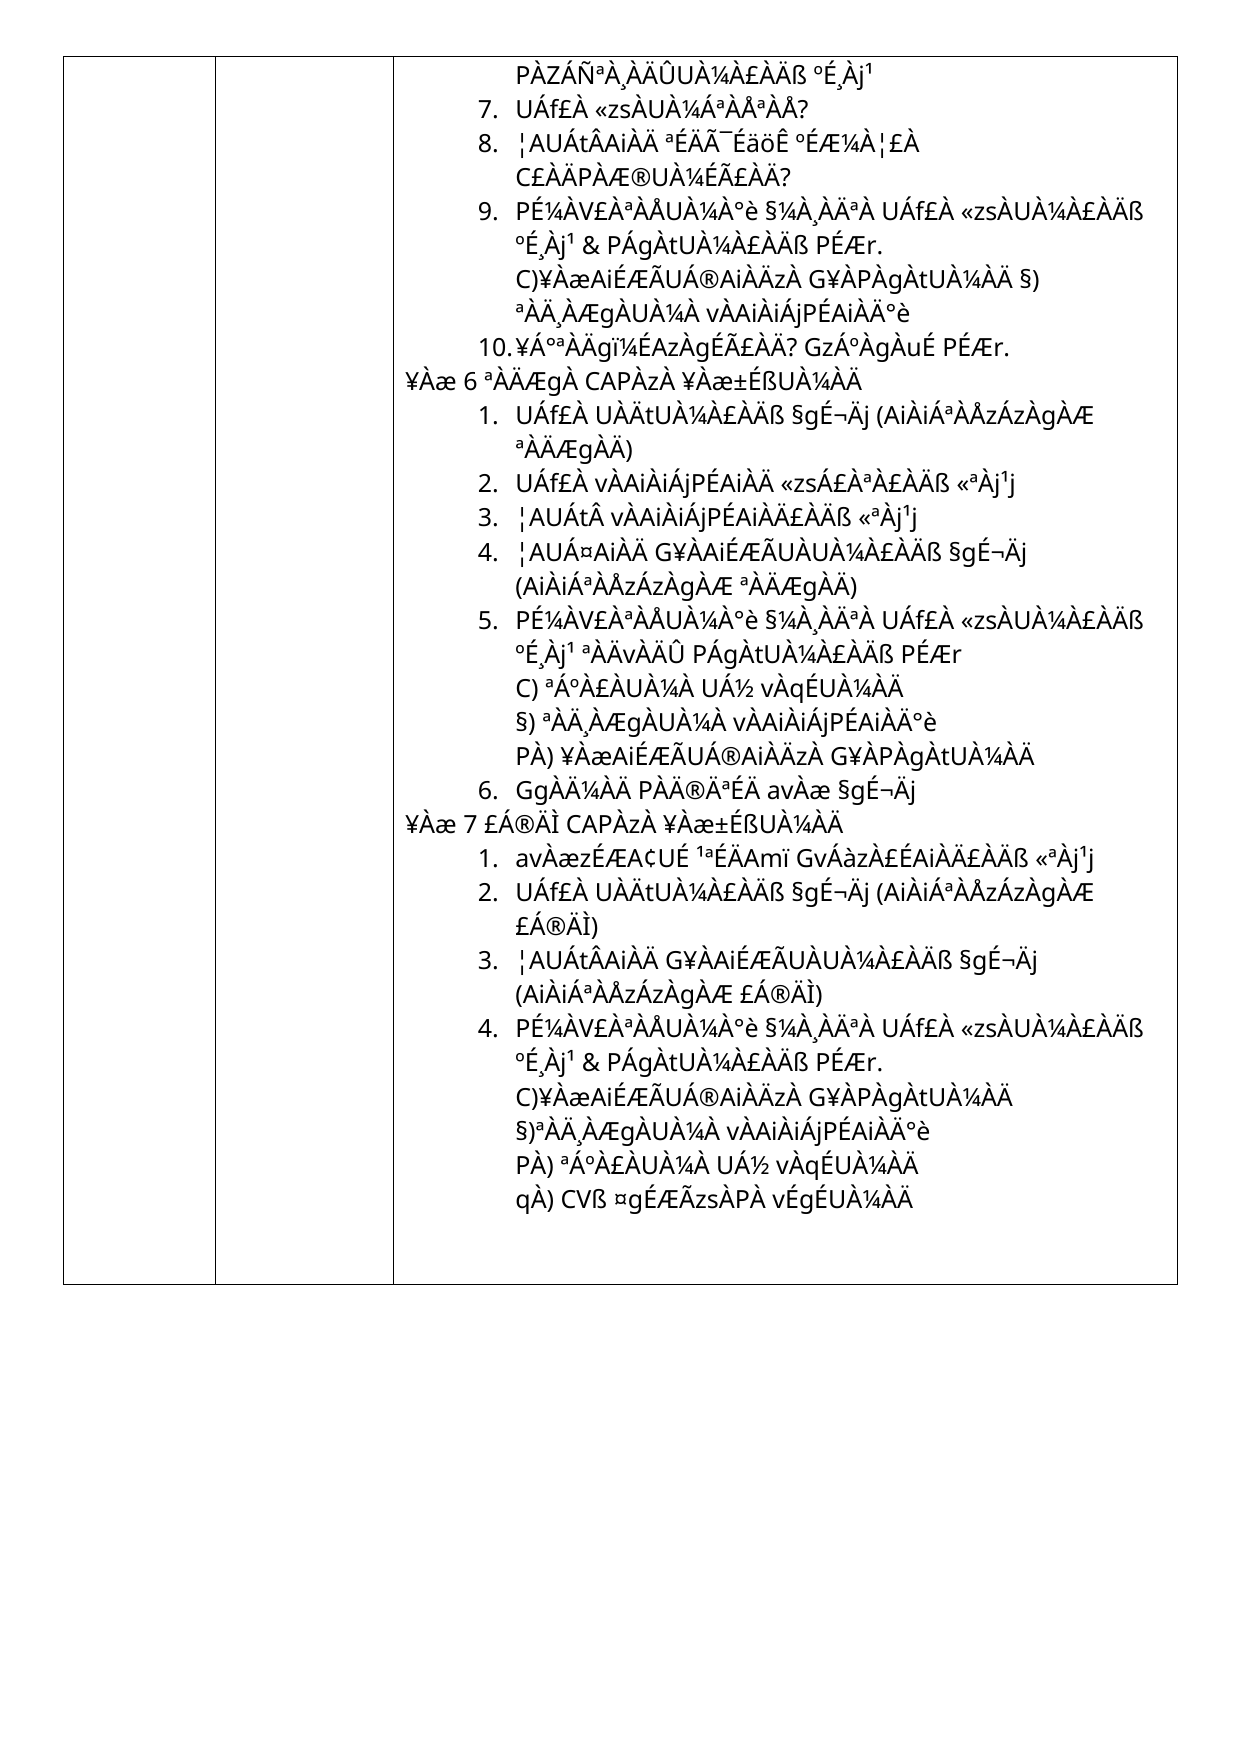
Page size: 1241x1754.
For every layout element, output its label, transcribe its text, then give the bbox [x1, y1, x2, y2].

table_cell [64, 57, 215, 1283]
table_cell ¥Àæ 1 §ºÀÄ DAiÉÄÌ ¥Àæ±Éß JgÀqÀÄ CxÀªÁ ºÉZÀÄÑ zsÁvÀÄUÀ¼ÀÄ ¸ÉÃj ¸ÀAAiÀÄÄPÀÛªÁUÀÄªÀ gÁ¸ÁAiÀÄ¤PÀ §zÀ¯ÁªÀuÉ C) gÁ¸ÁAiÀÄ¤PÀ ¸ÀAAiÉÆÃd£É §) gÁ¸ÁAiÀÄ¤PÀ «¨sÀd£É PÀ) gÁ¸ÁAiÀÄ¤PÀ ¸ÁÜ£À¥À®èl qÀ) gÁ¸ÁAiÀÄ¤PÀ ¢é«¨sÀd£É EªÀÅ £ÉÊ¸ÀVðPÀªÁV zÉÆgÀPÀzÀ DzÀgÉ £ÉÊ¸ÀVðPÀ ªÀ¸ÀÄÛUÀ½AzÀ vÀAiÀiÁgÁzÀ ªÀ¸ÀÄÛUÀ¼ÀÄ C) gÁ¸ÁAiÀÄ¤PÀ ªÀ¸ÀÄÛ §) ¸ÀA±ÉèÃ¶vÀ ªÀ¸ÀÄÛ PÀ) WÀ£À ªÀ¸ÀÄÛ qÀ) zÀæªÀ ªÀ¸ÀÄÛ ¥Á°ªÀÄgÀ£À°è “¥Á°” JAzÀgÉ C) MAzÀÄ §) JgÀqÀÄ PÀ) ªÀÄÆgÀÄ qÀ) ºÀ®ªÀÅ ¸ÀA±ÉèÃ¶vÀªÀ®èzÀ ¥Á°ªÀÄgÀUÉ GzÁºÀgÀuÉ C) £ÉÊ¯Á£ï §) mÉj°£ï PÀ) gÉÃAiÀiÁ£ÀÀ qÀ) PÁl£ï ¥Á°ªÀÄgï CtÄUÀ¼À£ÀÄßAlÄ ªÀiÁqÀÄªÀ ¸ÀgÀ¼À ¸ÀAAiÀÄÄPÀÛ C) ¹AxÉÃnPï §) ªÀiÁ£ÉÆÃªÀÄgï PÀ) ¥Á°y£ï qÀ) ¥Áè¹ÖPï ªÀiÁ£ÉÆÃªÀÄgÀUÀ¼ÀÄ ¥ÀÄ£ÁgÁªÀwðvÀ jÃwAiÀÄ°è ¸ÉÃjPÉÆArgÀÄªÀ ¸ÀAAiÀÄÄPÀÛ C) ¥Á°ªÀÄgÀ §) ºÉÊqÉÆæÃPÁ§ð£À PÀ) ¸ÀÄPÉÆæÃ¸ï qÀ) UÀÆèPÉÆÃ¸ï ¸ÀAPÀ®£À : : ¥Á°y£ï : : ¸ÁA¢üæÃPÀgÀt ¥Á°ªÀÄgï : : _ _ _ _ _ C) ¦«í¹ §) ¥Á°y£ï PÀ) J & © qÀ) £ÉÊ¯Á£ï EzÀjAzÀ ¸ÀA±ÉèÃ¶vï £ÀÆ®UÀ¼À£ÀÄß vÀAiÀiÁj¸ÀÄvÁÛgÉ. C) ¥Á°y£ï §) ¥Á°AiÉÄ¸ÀÖgïì PÀ) ¦ «í ¹ qÀ) ¤AiÉÆÃ¦üæ£ï PÉÊ aÃ®UÀ¼À vÀAiÀiÁjPÉAiÀÄ°è G¥ÀAiÉÆÃUÀªÁUÀÄªÀ ¥Á°ªÀÄgï C) £ÉÊ¯Á£ï §) ¥Á°AiÉÄ¸ÀÖgÀì PÀ) mÉ¥sÁè£ï qÀ) ¥Á°ªÀÄgï ¥ÀæQæAiÀiÁ ºÀAvÀUÀ¼À°è ªÀÄÈzÀÄvÀéªÀ£ÀÄß ºÉÆAzÀÄªÀ ¥Á°ªÀÄgÀ C) UÁdÄ §) ¥Áè¹Ögï PÀ) ¹ªÉÄAmï qÀ) ¹gÁ«ÄPïì PÁ¬Ä¹zÁUÀ ªÉÄzÀÄªÁUÀÄªÀ ¥Áè¹ÖPï C) xÀªÉÆÃð¥Áè¹ÖPï §) zsÀªÉÆÃð¸ÉAnAUï ¥Áè¹ÖPï PÀ) ¨ÉPÀ¯ÉÊmï qÀ) ¹°PÉÆÃ£ÀÄ xÀªÉÆÃð¥Áè¹ÖPï : : _ _ _ : xÀªÉÆÃð¸ÉAnAUï ¥Áè¹ÖPï : ¹°PÉÆ ¨ÉPÀ¯ÉÊmï §) J¥ÁQìgÁ¼ÀÀì PÀ) PÁ¨ÉÆÃðgÉAqÀªÀiï qÀ) ¥Á°¸ÀÖjÃ£ï PÉ¼ÀV£ÀªÀÅUÀ¼À°è AiÀiÁªÀªÀÅ xÀªÉÆÃð¸ÉnAUï ¥Áè¹ÖPïUÀ¼ÁVªÉ. C) ¥Á° J¸Àégï & ¨ÉPÀ¯ÉÊmï §) ¦«í¹ & mÉPÀ¯ÉÊmï PÀ) ¦«í¹ & ¥Á°J¸ÀÖgï qÀ) J¥ÁgÉìgÁ¼À & ¨ÉPÀ¯ÉÊmï UÁd£ÀÄß ¤zsÁ£ÀªÁV vÀA¥ÀÄUÉÆ½¸ÀÄªÀÅzÀjAzÀ GAmÁUÀÄªÀ UÀÄt C) ¥ÁgÀzÀ±ÀðPÀvÉ §) MvÀÛqÀ vÀqÉAiÀÄÄªÀ ¸ÁªÀÄxÀåð PÀ) ©zsÀÄgÀvÉ qÀ) vÀA¥ÁV¸ÀÄ«PÉ UÁd£ÀÄß ¤zsÁ£ÀªÁV vÀA¥ÀÄUÉÆ½¸ÀÄªÀ QæAiÉÄ C)vÀA¥ÀÄUÉÆ½¸ÀÄªÀÅzÀÄ §) ¥ÁgÀzÀ±ÀðPÀªÁVgÀÄªÀÅzÀÄ PÀ) C¤®£À QæAiÉÄ qÀ) WÀ¤ÃPÀgÀt QæAiÉÄ ºÉaÑ£À ªÀQæÃ¨sÀªÀ£À ¸ÀÆZÀåAPÀ ºÉÆA¢zÀ ºÁdÄ C) ¹Ã¸ÀzÀ UÁdÄ §) ¸ÉÆÃqÁ UÁdÄ PÀ) ¨ÉÆÃgÉÆÃ ¹°PÉÃmï UÁdÄ qÀ) zÀÈUÁßgÀÄ UÁdÄ zÀÈUÁgÀÄUÀ¼ÀÄ E°è §¼À¸ÀÄvÁÛgÉ C) UÀÄAqÀÄ ¤gÉÆÃzsÀPÀ UÁdÄ §) ªÀÄ¸ÀÆgÀÄUÀ¼ÀÆ PÀ) ªÉÆmÁgÀÄ ªÁºÀ£ÀUÀ¼À ©r¨sÁUÀUÀ¼ÀÄ qÀ) QlQ UÁdÄUÀ¼ÀÄ ¥Àæ±Éß 2 ©lÖ ¸ÀÜ¼À vÀÄA©j ¥Á°ªÀÄgï CtÄUÀ¼À£ÀÄßAlÄ ªÀiÁqÀÄªÀ ¸ÀgÀ¼À ¸ÀAAiÀÄÄPÀÛPÉÌ _ _ _ JAzÀÄ ºÉ¸ÀgÀÄ. ªÀÄÈzÀÄvÀéªÀ£ÀÄß ºÉÆAzÀÄªÀ ¥Á°ªÀÄgÀUÀ¼À£ÀÄß _ _ _ _ UÀ¼É£ÀÄßvÉÛÃªÉ. PÁ¬Ä¹zÁUÀ ªÉzÀÄªÁV DPÁgÀªÀ£ÀÄß PÀ¼ÉzÀÄPÉÆ¼ÀÄîªÀ ¥Áè¹ÖPÀÎ¼À£ÀÄß _ _ _ _UÀ¼É£ÀÄßvÉÛÃªÉ. PÁ¬Ä¹zÁUÀ ¤²ÑvÀ DPÁgÀªÀ£ÀÄß ¥ÀqÉzÀÄ vÀtÂ¹zÁUÀ ±Á±ÀévÀ vÀqÀÄ¸ÀÄvÀ£À ºÉÆAzÀÄªÀ ¥Áè¹ÖPï UÀ¼À£ÀÄß _ _ _ _ _UÀ¼É£ÀÄßvÉÛÃªÉ. ¹ªÉÄAmï GvÁàzÀ£ÉUÉ PÀZÁÑªÀ¸ÀÄÛUÀ¼ÀÄ _ _ _ _ ªÀÄvÀÄÛ _ _ _ _ _ _ _ _ _ ®ªÀtªÀÅ ¹ªÉÄAmï ¨ÉÃUÀ UÀqÀ¸ÁUÀÄªÀÅzÀ£ÀÄß vÀqÉAiÀÄÄvÀÛzÉ UÁf£À GvÁàzÀ£ÉAiÀÄ PÀZÁÑªÀ¸ÀÄÛUÀ¼ÀÄ _ _ _ , _ _ _ _ , ªÀÄvÀÄÛ _ _ _ UÁd£ÀÄß ¤zsÁ£ÀªÁV vÀA¥ÀÄUÉÆ½¸ÀÄªÀ ¥ÀæQæAiÉÄ _ _ _ _ UÁdÄ _ _ _ ªÀÄvÀÄÛ _ _ _ UÀ¼À ¸ÀªÀÄgÀÆ¥À «±ÀætªÁVzÉ. ¹ªÉÄAl GAqÉUÀ½UÉ _ _ _ _ UÀ¼ÉAzÀÄ ºÉ¸ÀgÀÄ. ¹ªÉÄAmï ¤Ãj£ÉÆA¢UÉ ¸ÉÃj UÀnÖgÁ²AiÀiÁUÀÄªÀÅzÀ£ÀÄß _ _ _ J£ÀÄßvÉÛÃªÉ. ¤Ãj£ÉÆA¢UÉ ¸ÀvÀÌj¹ ¹ªÉÄAl£ÀÄß UÀnÖ ªÀiÁqÀÄªÀ ¥ÀæQæAiÉÄUÉ _ _ _ JAzÀÄ ºÉ¸ÀgÀÄ F¥ÀìªÀÄ£À gÁ¸ÁAiÀÄ¤PÀ ºÉ¸ÀgÀÄ _ _ _ _ «zÀÄåvï G¥ÀPÀgÀt ¨sÁUÀUÀ¼À°è _ _ _ _ _ ¥Á°ªÀÄgÀ£ÀÄß §¼À¸ÀÄvÁÛgÉ. ¥Àæ 3 MAzÀÄ CAPÀzÀ ¥Àæ±ÉßUÀ¼ÀÄ ¥Á°ªÀÄgï UÀ¼ÉAzÀgÉÃ£ÀÄ? ªÀiÁ£ÉÆÃªÀÄgÀUÀ¼ÉAzÀgÉÃ£ÀÄ? £ÉÊ¸ÀVðPÀ ¥Á°ªÀÄgÀÎ¼ÀÄ ºÉ¸Àj¹ ¹AxÉÃnPï ªÀ¸ÀÄÛUÀ¼ÉAzÀgÉÃ£ÀÄ? ¹AzsÉÃnPï ¥Á°ªÀÄgÀUÀ¼À «zsÀUÀ¼ÁªÀÅªÀÅ? ¸ÀAPÀ®£À ¥Á°ªÀÄgÀ JAzÀgÉÃ£ÀÄ? ¸ÁA¢æÃPÀgÀt ¥Á°ªÀÄgÀ JAzÀgÉÃ£ÀÄ? ¥Áè¹ÖPÀUÀ¼ÉAzÀgÉÃ£ÀÄ? ¥Áè¹ÖPï «zsÀUÀ¼ÁªÀÅªÀÅ? xÀªÉÆÃð¥Áè¹ÖPïUÀ¼ÉAzÀgÉÃ£ÀÄ? xÀªÉÆÃð¸ÉAnAUï ¥Áè¹ÖPÀÎ¼ÉAzÀgÉÃ£ÀÄ? xÀªÉÆÃð¥Áè¹ÖPïUÉ GzÁºÀgÀuÉ PÉÆr xÀªÉÆÃð¸ÉAnAUï GzÁºÀgÀuÉ PÉÆr UÀnÖÃPÀgÀt JAzÀgÉÃ£ÀÄ? D® ¸ÀvÁÌgÀ JAzÀgÉÃ£ÀÄ? C¤¯ï£À QæAiÉÄ JAzÀgÉÃ£ÀÄ? PÁAQæÃmï JAzÀgÉÃ£ÀÄ? ¸Àèjæ JAzÀgÉÃ£ÀÄ? ¥ÀæAiÉÆÃUÀ±Á¯Á G¥ÀPÀgÀtUÀ¼ÀÄ vÀAiÀiÁj¸À®Ä §¼À¸ÀÄªÀ UÁdÄ AiÀiÁªÀÅzÀÄ? ¹ªÉÄAnUÉ JµÀÄÖ ¥ÀæªÀiÁt f¥ÀìªÀiï ®ªÀt ¸ÉÃj¸ÀÄvÁÛgÉ? ¥Àæ 4 JgÀqÀÄ CAPÀzÀ ¥Àæ±ÉßUÀ¼ÀÄd¯ÉÆÃzÀgÀ PÁ¬Ä¯É ºÉÃUÉ GAmÁUÀÄvÀÛzÉ? ¸ÀAPÀ®£À ¥Á°ªÀÄgïUÀ¼ÀÄ & ¸ÁA¢æÃPÀgÀt ¥Á°ªÀÄgÀUÀ¼À £ÀqÀÄ«£À ªÀåvÁå¸À w½¹ xÀªÉÆÃð¥Áè¹ÖPï & xÀªÉÆÃð¸ÉAnAUï ¥Áè¹ÖPïUÀ½UÉ ªÀåvÁå¸À w½¹ ¥ÀÄ£Àgï §¼ÀPÉAiÀÄ°è M¼ÀUÉÆArgÀÄªÀ ºÀAvÀUÀ¼ÁªÀÅªÀÅ? ¥Áè¹ÖPïUÀ¼À ¥ÀÄ£Àgï UÀ¼ÀPÉ CvÀåUÀvÀå KPÉ? ¹ªÉÄAmÉÎ f¥ÀìªÀiï ®ªÀtªÀ£ÀÄß KPÉ ¸ÉÃj¸À¯ÁUÀÄvÀÛzÉ? UÁf£À vÀAiÀiÁjPÉAiÀÄ°è §¼À¸ÀÄªÀ PÀZÁÑªÀ¸ÀÄÛUÀ¼À£ÀÄß ºÉ¸Àj¹ UÁf£À «zsÀUÀ¼ÁªÀÅªÀÅ? ¦AUÁtÂAiÀÄ ªÉÄÃ¯ÉäöÊ ºÉÆ¼À¦£À C£ÀÄPÀÆ®UÀ¼ÉÃ£ÀÄ? PÉ¼ÀV£ÀªÀÅUÀ¼À°è §¼À¸ÀÄªÀ UÁf£À «zsÀUÀ¼À£ÀÄß ºÉ¸Àj¹ & PÁgÀtUÀ¼À£ÀÄß PÉÆr. C)¥ÀæAiÉÆÃUÁ®AiÀÄzÀ G¥ÀPÀgÀtUÀ¼ÀÄ §) ªÀÄ¸ÀÆgÀUÀ¼À vÀAiÀiÁjPÉAiÀÄ°è ¥Á°ªÀÄgï¼ÉAzÀgÉÃ£ÀÄ? GzÁºÀgÀuÉ PÉÆr. ¥Àæ 6 ªÀÄÆgÀ CAPÀzÀ ¥Àæ±ÉßUÀ¼ÀÄ UÁf£À UÀÄtUÀ¼À£ÀÄß §gÉ¬Äj (AiÀiÁªÀÅzÁzÀgÀÆ ªÀÄÆgÀÄ) UÁf£À vÀAiÀiÁjPÉAiÀÄ «zsÁ£ÀªÀ£ÀÄß «ªÀj¹j ¦AUÁtÂ vÀAiÀiÁjPÉAiÀÄ£ÀÄß «ªÀj¹j ¦AUÁ¤AiÀÄ G¥ÀAiÉÆÃUÀUÀ¼À£ÀÄß §gÉ¬Äj (AiÀiÁªÀÅzÁzÀgÀÆ ªÀÄÆgÀÄ) PÉ¼ÀV£ÀªÀÅUÀ¼À°è §¼À¸ÀÄªÀ UÁf£À «zsÀUÀ¼À£ÀÄß ºÉ¸Àj¹ ªÀÄvÀÄÛ PÁgÀtUÀ¼À£ÀÄß PÉÆr C) ªÁºÀ£ÀUÀ¼À UÁ½ vÀqÉUÀ¼ÀÄ §) ªÀÄ¸ÀÆgÀUÀ¼À vÀAiÀiÁjPÉAiÀÄ°è PÀ) ¥ÀæAiÉÆÃUÁ®AiÀÄzÀ G¥ÀPÀgÀtUÀ¼ÀÄ GgÀÄ¼ÀÄ PÀÄ®ÄªÉÄ avÀæ §gÉ¬Äj ¥Àæ 7 £Á®ÄÌ CAPÀzÀ ¥Àæ±ÉßUÀ¼ÀÄ avÀæzÉÆA¢UÉ ¹ªÉÄAmï GvÁàzÀ£ÉAiÀÄ£ÀÄß «ªÀj¹j UÁf£À UÀÄtUÀ¼À£ÀÄß §gÉ¬Äj (AiÀiÁªÀÅzÁzÀgÀÆ £Á®ÄÌ) ¦AUÁtÂAiÀÄ G¥ÀAiÉÆÃUÀUÀ¼À£ÀÄß §gÉ¬Äj (AiÀiÁªÀÅzÁzÀgÀÆ £Á®ÄÌ) PÉ¼ÀV£ÀªÀÅUÀ¼À°è §¼À¸ÀÄªÀ UÁf£À «zsÀUÀ¼À£ÀÄß ºÉ¸Àj¹ & PÁgÀtUÀ¼À£ÀÄß PÉÆr. C)¥ÀæAiÉÆÃUÁ®AiÀÄzÀ G¥ÀPÀgÀtUÀ¼ÀÄ §)ªÀÄ¸ÀÆgÀUÀ¼À vÀAiÀiÁjPÉAiÀÄ°è PÀ) ªÁºÀ£ÀUÀ¼À UÁ½ vÀqÉUÀ¼ÀÄ qÀ) CVß ¤gÉÆÃzsÀPÀ vÉgÉUÀ¼ÀÄ [394, 57, 1177, 1283]
table_cell [216, 57, 393, 1283]
